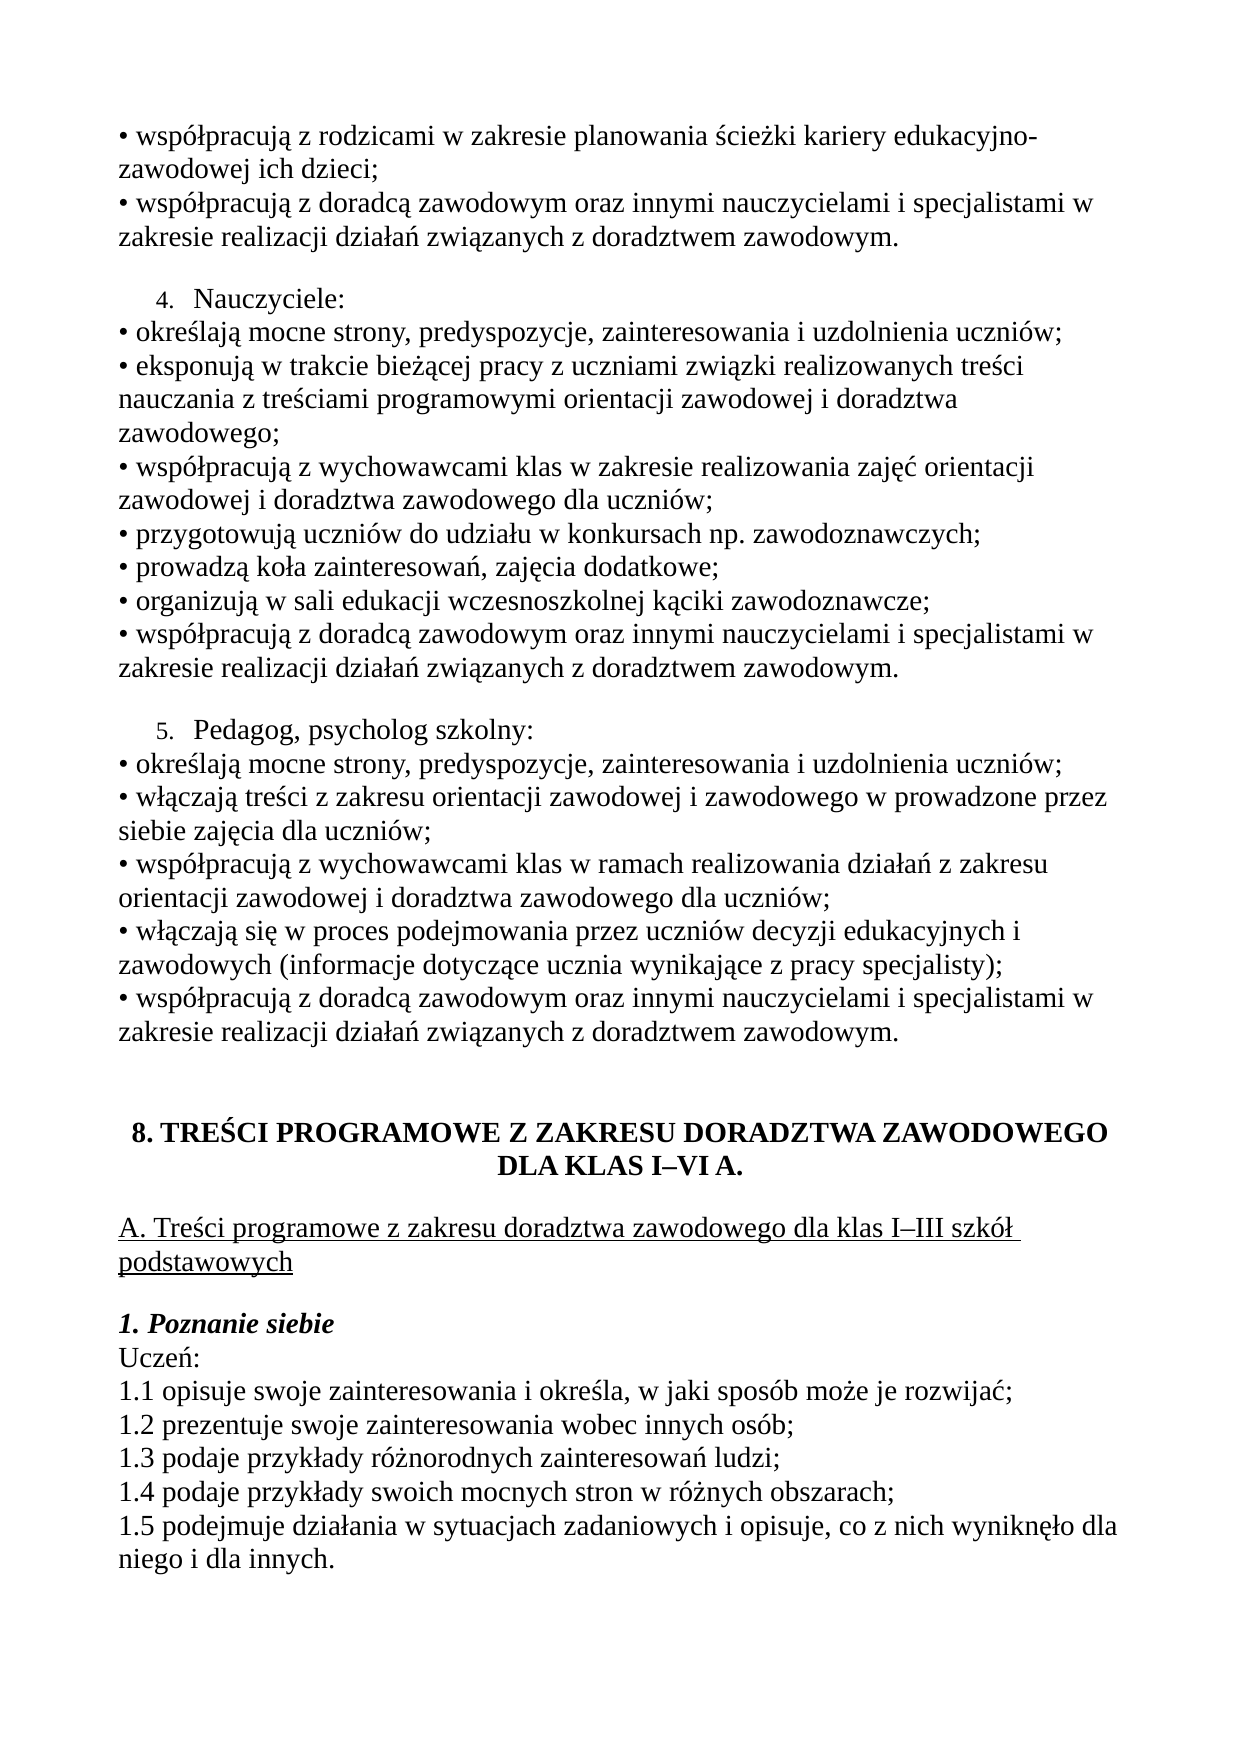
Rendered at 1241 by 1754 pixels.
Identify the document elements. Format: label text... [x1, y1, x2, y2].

text 1. Poznanie siebie [118, 1306, 1122, 1340]
text • współpracują z doradcą zawodowym oraz innymi nauczycielami i specjalistami w zakresie realizacji działań związanych z doradztwem zawodowym. [118, 981, 1122, 1048]
text • włączają się w proces podejmowania przez uczniów decyzji edukacyjnych i zawodowych (informacje dotyczące ucznia wynikające z pracy specjalisty); [118, 913, 1122, 981]
text • określają mocne strony, predyspozycje, zainteresowania i uzdolnienia uczniów; [118, 314, 1122, 348]
text • przygotowują uczniów do udziału w konkursach np. zawodoznawczych; [118, 516, 1122, 549]
text 1.5 podejmuje działania w sytuacjach zadaniowych i opisuje, co z nich wyniknęło dla niego i dla innych. [118, 1508, 1122, 1575]
text 8. TREŚCI PROGRAMOWE Z ZAKRESU DORADZTWA ZAWODOWEGO DLA KLAS I–VI A. [118, 1115, 1122, 1182]
text • eksponują w trakcie bieżącej pracy z uczniami związki realizowanych treści nauczania z treściami programowymi orientacji zawodowej i doradztwa zawodowego; [118, 348, 1122, 449]
text • włączają treści z zakresu orientacji zawodowej i zawodowego w prowadzone przez siebie zajęcia dla uczniów; [118, 779, 1122, 846]
text • określają mocne strony, predyspozycje, zainteresowania i uzdolnienia uczniów; [118, 746, 1122, 779]
text • współpracują z doradcą zawodowym oraz innymi nauczycielami i specjalistami w zakresie realizacji działań związanych z doradztwem zawodowym. [118, 185, 1122, 252]
list Nauczyciele: [156, 281, 1122, 314]
text 1.1 opisuje swoje zainteresowania i określa, w jaki sposób może je rozwijać; [118, 1373, 1122, 1407]
text 1.2 prezentuje swoje zainteresowania wobec innych osób; [118, 1407, 1122, 1441]
text • prowadzą koła zainteresowań, zajęcia dodatkowe; [118, 549, 1122, 583]
text • współpracują z wychowawcami klas w ramach realizowania działań z zakresu orientacji zawodowej i doradztwa zawodowego dla uczniów; [118, 846, 1122, 913]
text A. Treści programowe z zakresu doradztwa zawodowego dla klas I–III szkół podstawowych [118, 1211, 1122, 1278]
list Pedagog, psycholog szkolny: [156, 712, 1122, 746]
text • współpracują z rodzicami w zakresie planowania ścieżki kariery edukacyjno-zawodowej ich dzieci; [118, 118, 1122, 185]
text • współpracują z wychowawcami klas w zakresie realizowania zajęć orientacji zawodowej i doradztwa zawodowego dla uczniów; [118, 449, 1122, 516]
text 1.4 podaje przykłady swoich mocnych stron w różnych obszarach; [118, 1474, 1122, 1508]
text • organizują w sali edukacji wczesnoszkolnej kąciki zawodoznawcze; [118, 583, 1122, 616]
text 1.3 podaje przykłady różnorodnych zainteresowań ludzi; [118, 1441, 1122, 1474]
text Uczeń: [118, 1340, 1122, 1373]
text • współpracują z doradcą zawodowym oraz innymi nauczycielami i specjalistami w zakresie realizacji działań związanych z doradztwem zawodowym. [118, 616, 1122, 683]
